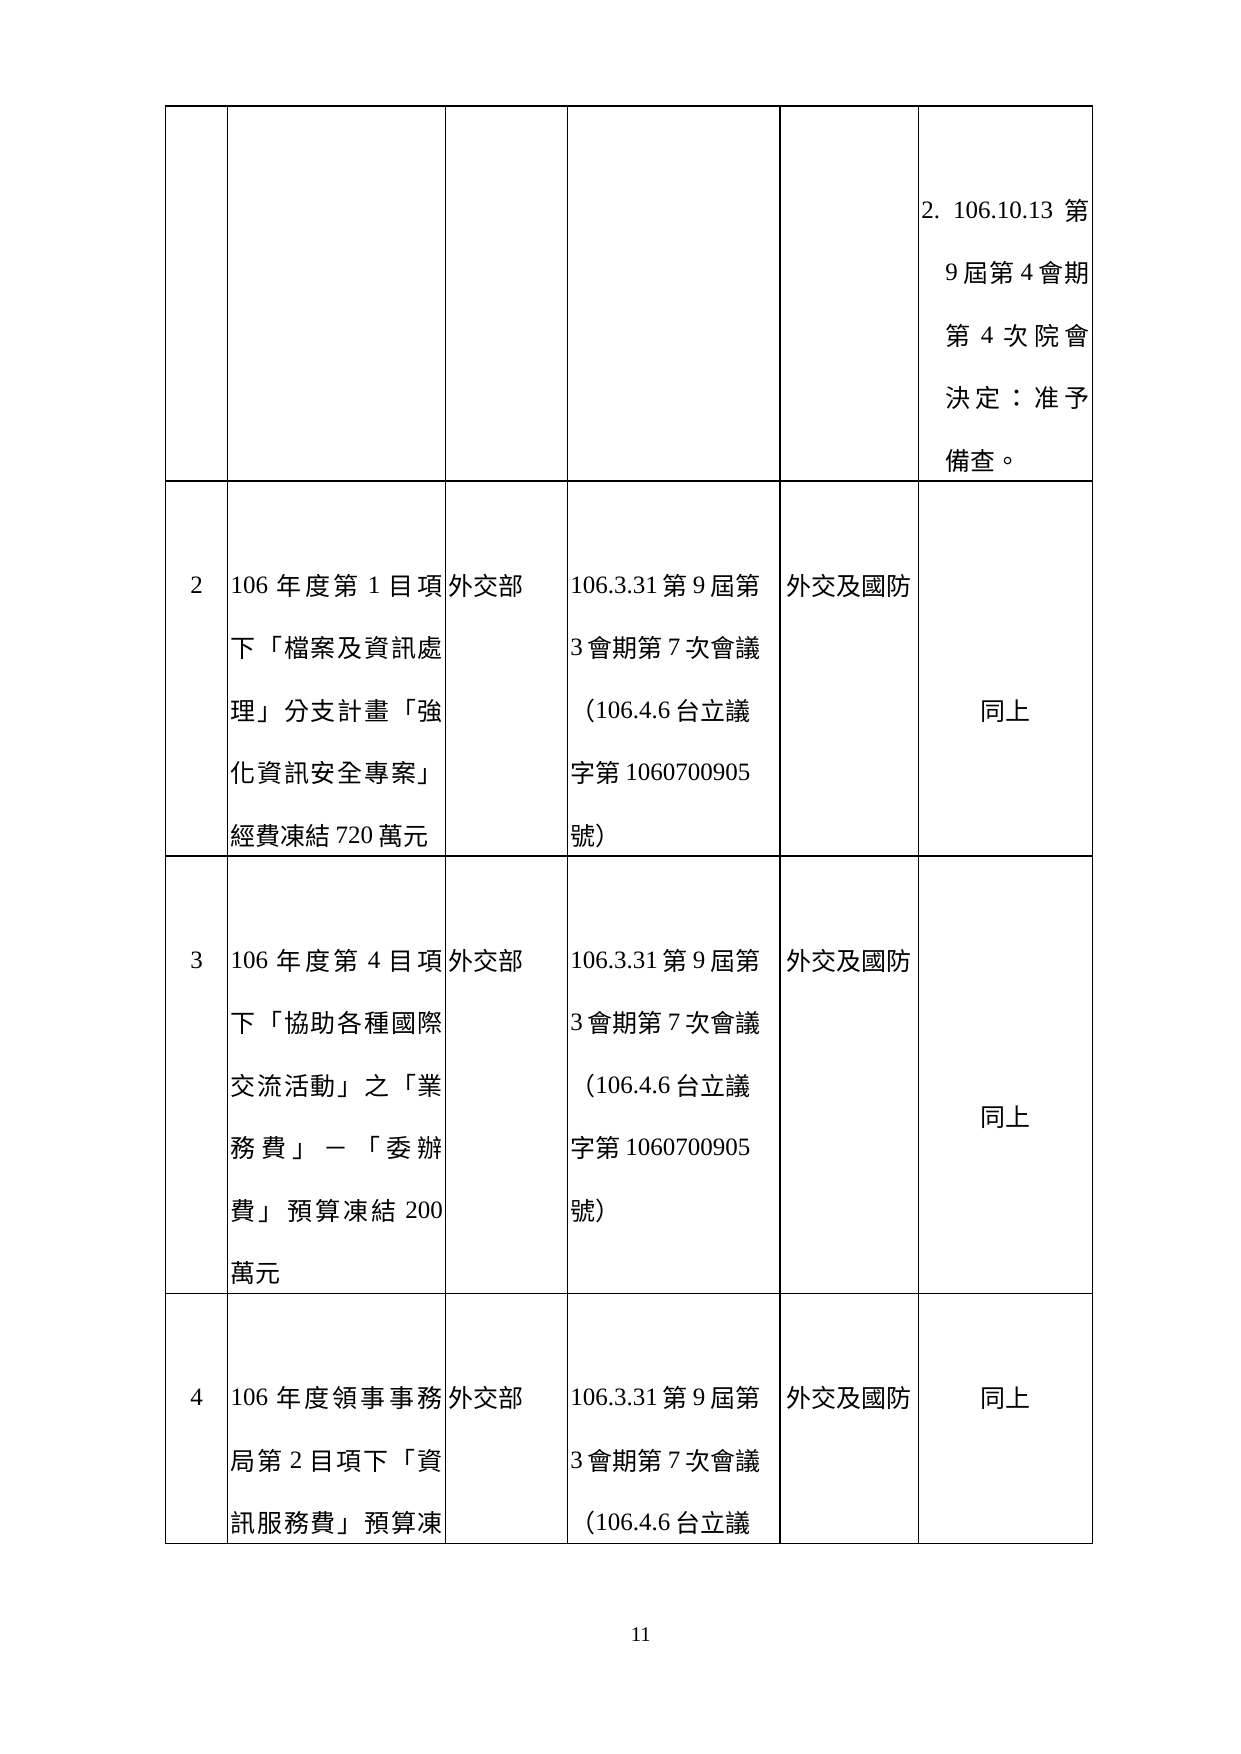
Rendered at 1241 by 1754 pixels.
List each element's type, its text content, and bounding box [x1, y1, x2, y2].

table_cell 106年度第4目項下「協助各種國際交流活動」之「業務費」－「委辦費」預算凍結200萬元 [228, 857, 445, 1293]
table_cell 3 [166, 857, 227, 1293]
table_cell 同上 [919, 1294, 1092, 1543]
table_cell [166, 107, 227, 480]
table_cell 106年度第1目項下「檔案及資訊處理」分支計畫「強化資訊安全專案」經費凍結720萬元 [228, 482, 445, 855]
table_cell 106年度領事事務局第2目項下「資訊服務費」預算凍 [228, 1294, 445, 1543]
table_cell 外交及國防 [781, 857, 918, 1293]
table_cell 外交部 [446, 857, 567, 1293]
table_cell 2 [166, 482, 227, 855]
table_cell 外交部 [446, 482, 567, 855]
table_cell [781, 107, 918, 480]
table_cell 106.3.31第9屆第3會期第7次會議（106.4.6台立議 字第1060700905號） [568, 482, 779, 855]
table_cell 同上 [919, 482, 1092, 855]
table_cell 4 [166, 1294, 227, 1543]
table_cell [568, 107, 779, 480]
table_cell 外交及國防 [781, 482, 918, 855]
table_cell 外交及國防 [781, 1294, 918, 1543]
table_cell [228, 107, 445, 480]
table_cell [446, 107, 567, 480]
table_cell 106.3.31第9屆第3會期第7次會議（106.4.6台立議 [568, 1294, 779, 1543]
table_cell 2. 106.10.13第9屆第4會期第4次院會決定：准予備查。 [919, 107, 1092, 480]
table_cell 同上 [919, 857, 1092, 1293]
table_cell 外交部 [446, 1294, 567, 1543]
table_cell 106.3.31第9屆第3會期第7次會議（106.4.6台立議 字第1060700905號） [568, 857, 779, 1293]
